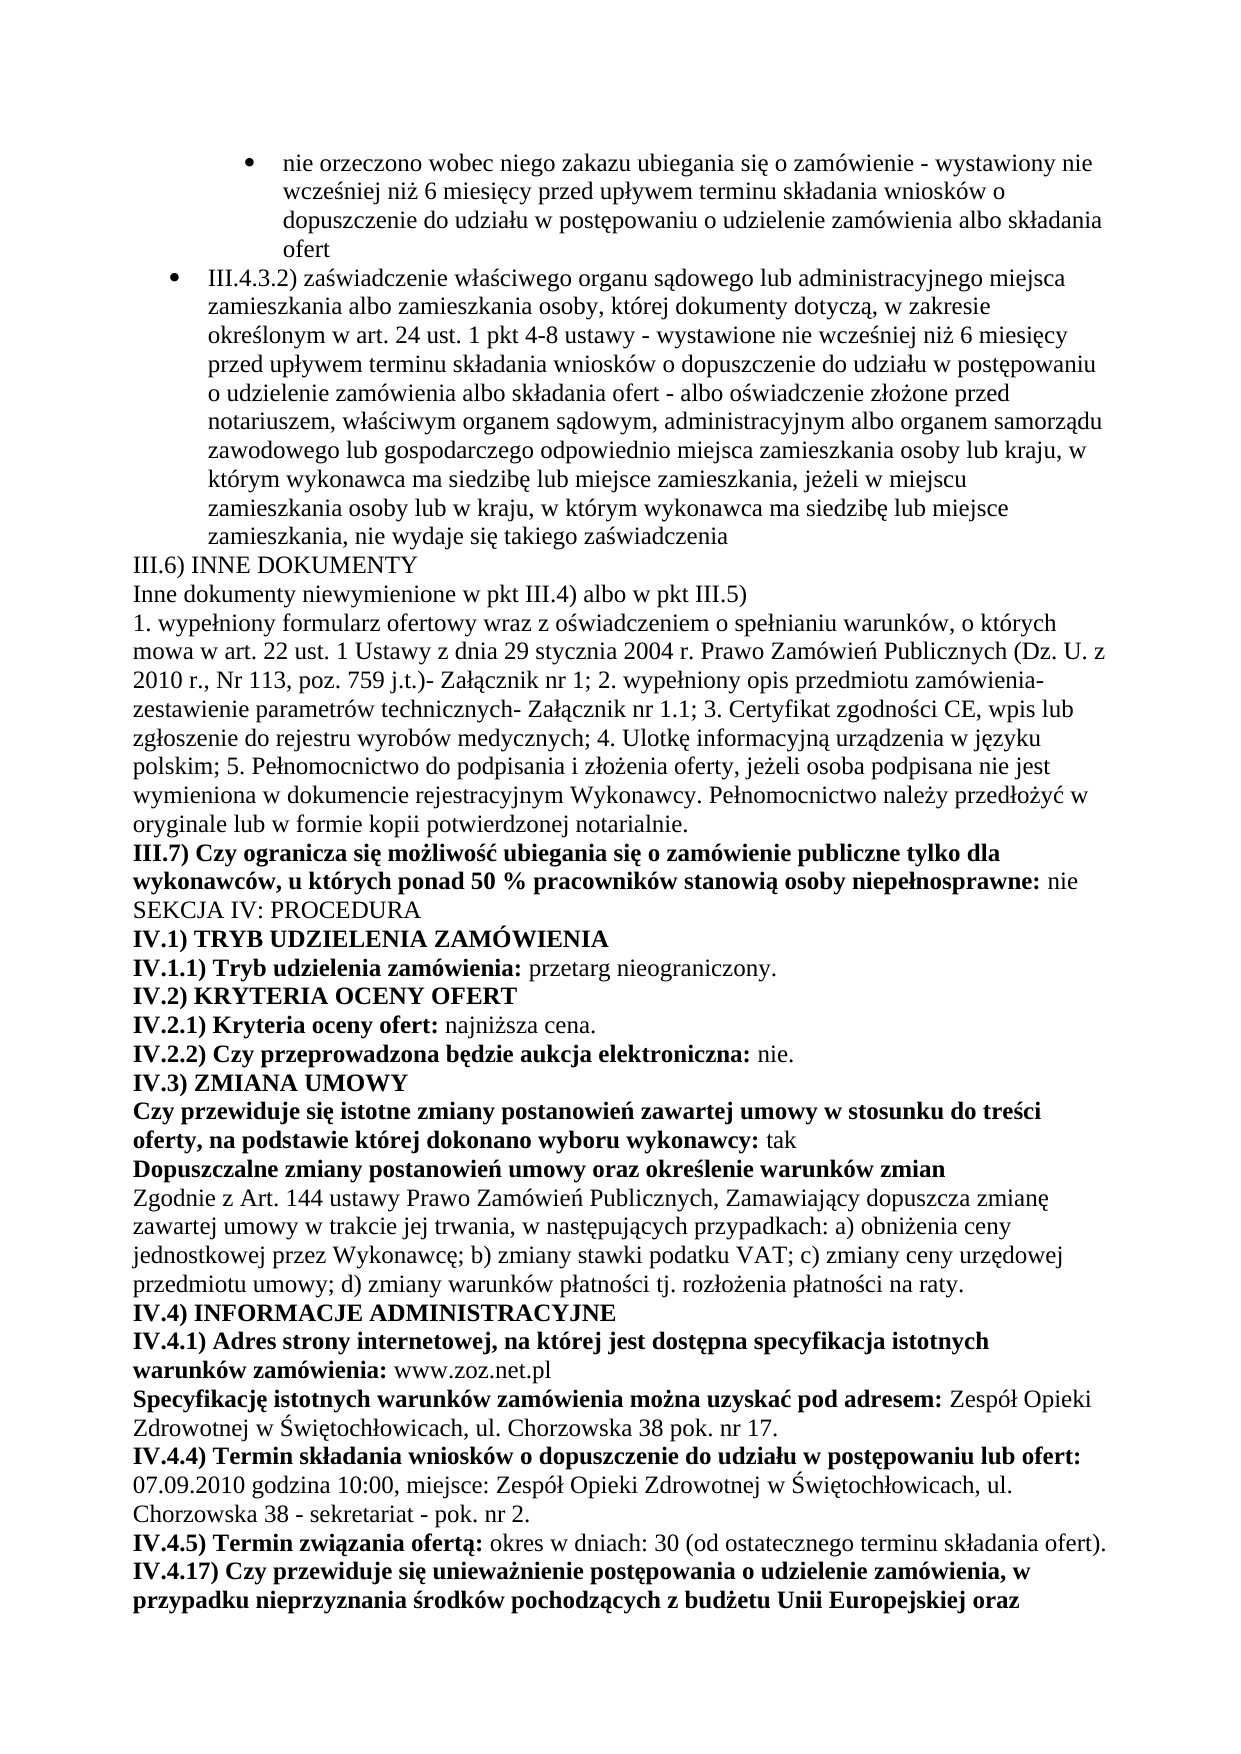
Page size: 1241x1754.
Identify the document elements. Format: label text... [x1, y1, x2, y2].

text IV.4.5) Termin związania ofertą: okres w dniach: 30 (od ostatecznego terminu składania ofert). [133, 1528, 1108, 1556]
text IV.3) ZMIANA UMOWY [133, 1068, 1108, 1096]
text IV.4.17) Czy przewiduje się unieważnienie postępowania o udzielenie zamówienia, w przypadku nieprzyznania środków pochodzących z budżetu Unii Europejskiej oraz [133, 1556, 1108, 1614]
list nie orzeczono wobec niego zakazu ubiegania się o zamówienie - wystawiony nie wcześniej niż 6 miesięcy przed upływem terminu składania wniosków o dopuszczenie do udziału w postępowaniu o udzielenie zamówienia albo składania ofert [245, 148, 1108, 263]
text IV.2.1) Kryteria oceny ofert: najniższa cena. [133, 1010, 1108, 1039]
text IV.2) KRYTERIA OCENY OFERT [133, 981, 1108, 1010]
text Zgodnie z Art. 144 ustawy Prawo Zamówień Publicznych, Zamawiający dopuszcza zmianę zawartej umowy w trakcie jej trwania, w następujących przypadkach: a) obniżenia ceny jednostkowej przez Wykonawcę; b) zmiany stawki podatku VAT; c) zmiany ceny urzędowej przedmiotu umowy; d) zmiany warunków płatności tj. rozłożenia płatności na raty. [133, 1183, 1108, 1298]
text IV.4) INFORMACJE ADMINISTRACYJNE [133, 1298, 1108, 1326]
list III.4.3.2) zaświadczenie właściwego organu sądowego lub administracyjnego miejsca zamieszkania albo zamieszkania osoby, której dokumenty dotyczą, w zakresie określonym w art. 24 ust. 1 pkt 4-8 ustawy - wystawione nie wcześniej niż 6 miesięcy przed upływem terminu składania wniosków o dopuszczenie do udziału w postępowaniu o udzielenie zamówienia albo składania ofert - albo oświadczenie złożone przed notariuszem, właściwym organem sądowym, administracyjnym albo organem samorządu zawodowego lub gospodarczego odpowiednio miejsca zamieszkania osoby lub kraju, w którym wykonawca ma siedzibę lub miejsce zamieszkania, jeżeli w miejscu zamieszkania osoby lub w kraju, w którym wykonawca ma siedzibę lub miejsce zamieszkania, nie wydaje się takiego zaświadczenia [170, 263, 1108, 550]
text Czy przewiduje się istotne zmiany postanowień zawartej umowy w stosunku do treści oferty, na podstawie której dokonano wyboru wykonawcy: tak [133, 1096, 1108, 1154]
text IV.4.4) Termin składania wniosków o dopuszczenie do udziału w postępowaniu lub ofert: 07.09.2010 godzina 10:00, miejsce: Zespół Opieki Zdrowotnej w Świętochłowicach, ul. Chorzowska 38 - sekretariat - pok. nr 2. [133, 1441, 1108, 1528]
text IV.1) TRYB UDZIELENIA ZAMÓWIENIA [133, 924, 1108, 953]
text IV.4.1) Adres strony internetowej, na której jest dostępna specyfikacja istotnych warunków zamówienia: www.zoz.net.pl Specyfikację istotnych warunków zamówienia można uzyskać pod adresem: Zespół Opieki Zdrowotnej w Świętochłowicach, ul. Chorzowska 38 pok. nr 17. [133, 1326, 1108, 1441]
text III.6) INNE DOKUMENTY [133, 550, 1108, 579]
text IV.2.2) Czy przeprowadzona będzie aukcja elektroniczna: nie. [133, 1039, 1108, 1068]
text SEKCJA IV: PROCEDURA [133, 895, 1108, 924]
text Dopuszczalne zmiany postanowień umowy oraz określenie warunków zmian [133, 1154, 1108, 1183]
text 1. wypełniony formularz ofertowy wraz z oświadczeniem o spełnianiu warunków, o których mowa w art. 22 ust. 1 Ustawy z dnia 29 stycznia 2004 r. Prawo Zamówień Publicznych (Dz. U. z 2010 r., Nr 113, poz. 759 j.t.)- Załącznik nr 1; 2. wypełniony opis przedmiotu zamówienia- zestawienie parametrów technicznych- Załącznik nr 1.1; 3. Certyfikat zgodności CE, wpis lub zgłoszenie do rejestru wyrobów medycznych; 4. Ulotkę informacyjną urządzenia w języku polskim; 5. Pełnomocnictwo do podpisania i złożenia oferty, jeżeli osoba podpisana nie jest wymieniona w dokumencie rejestracyjnym Wykonawcy. Pełnomocnictwo należy przedłożyć w oryginale lub w formie kopii potwierdzonej notarialnie. [133, 608, 1108, 838]
text Inne dokumenty niewymienione w pkt III.4) albo w pkt III.5) [133, 579, 1108, 608]
text III.7) Czy ogranicza się możliwość ubiegania się o zamówienie publiczne tylko dla wykonawców, u których ponad 50 % pracowników stanowią osoby niepełnosprawne: nie [133, 838, 1108, 895]
text IV.1.1) Tryb udzielenia zamówienia: przetarg nieograniczony. [133, 953, 1108, 981]
